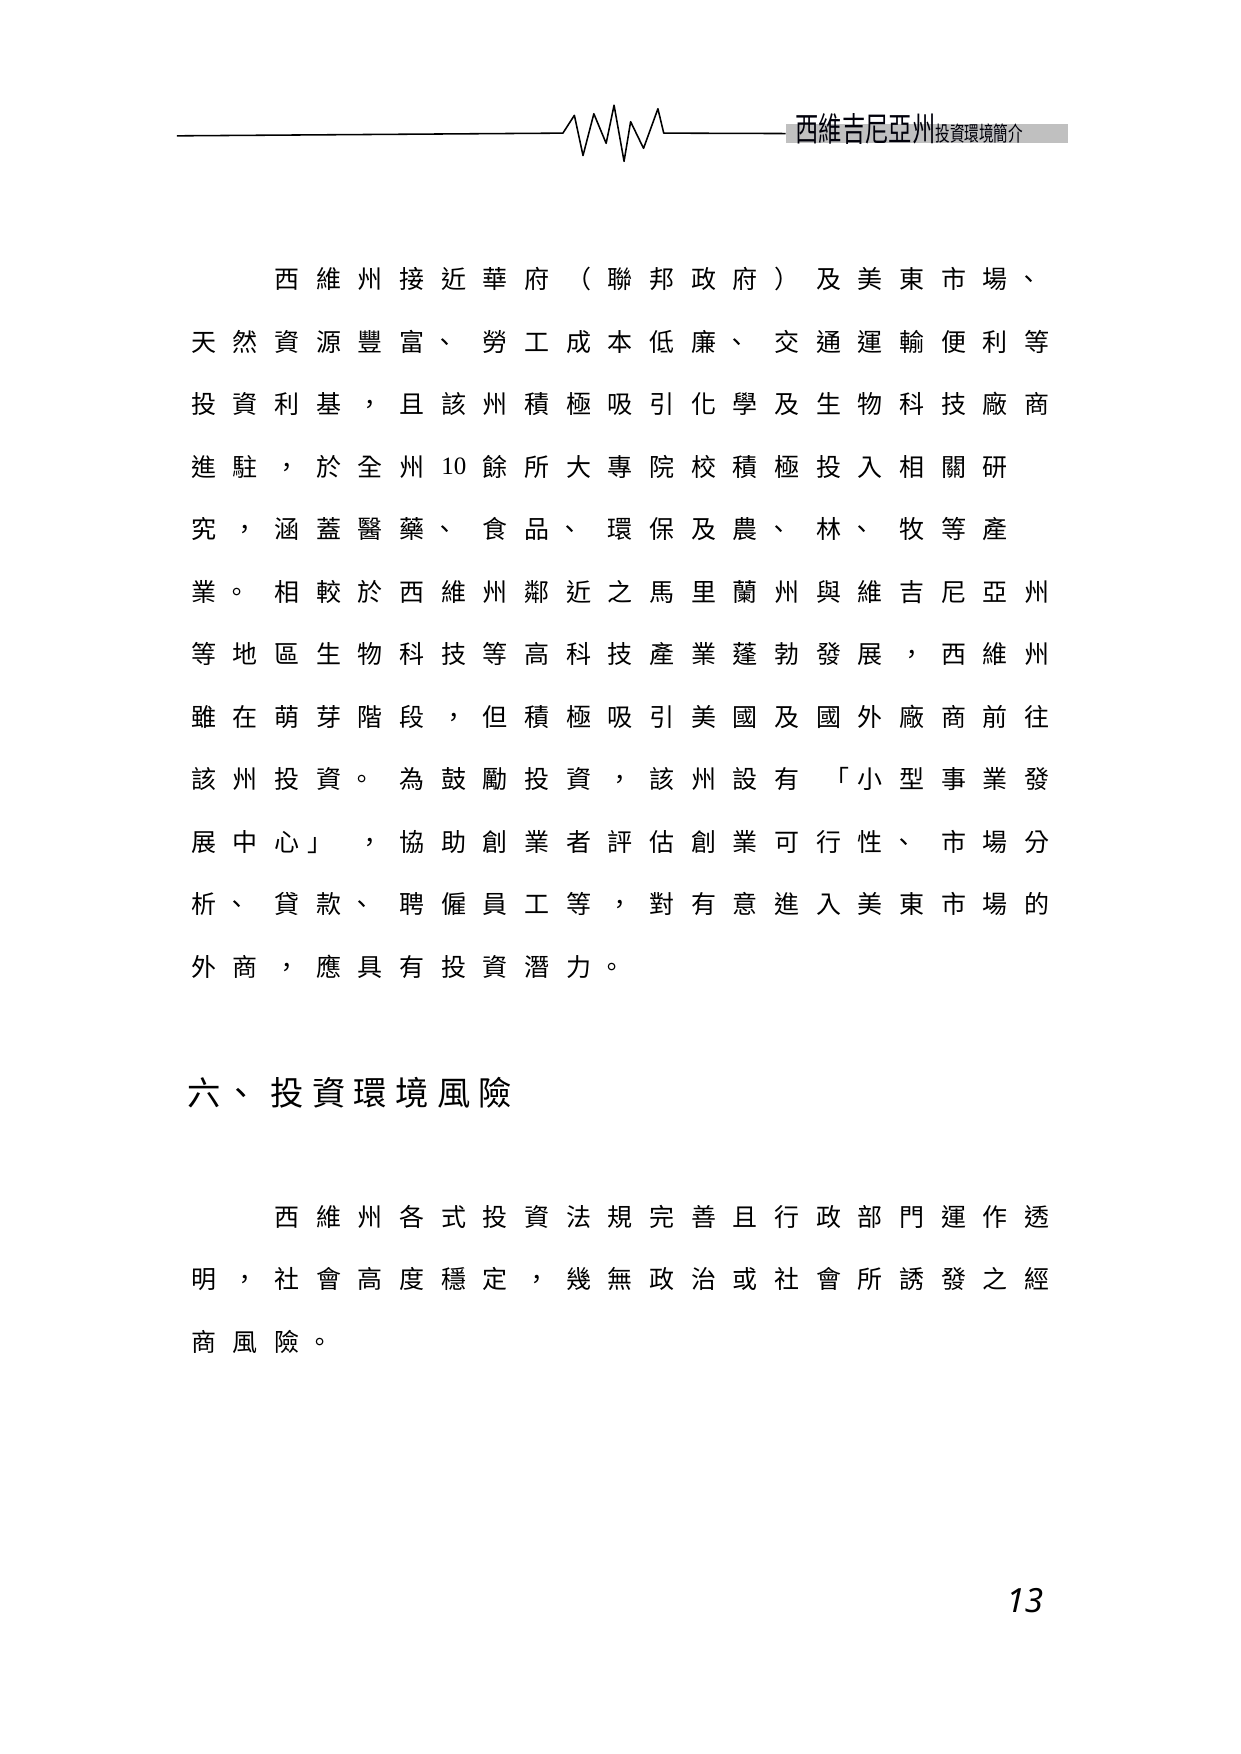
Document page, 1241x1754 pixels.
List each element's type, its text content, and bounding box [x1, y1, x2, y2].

text 六、投資環境風險 [183, 1049, 1058, 1111]
text 西維州接近華府（聯邦政府）及美東市場、天然資源豐富、勞工成本低廉、交通運輸便利等投資利基，且該州積極吸引化學及生物科技廠商進駐，於全州10餘所大專院校積極投入相關研究，涵蓋醫藥、食品、環保及農、林、牧等產業。相較於西維州鄰近之馬里蘭州與維吉尼亞州等地區生物科技等高科技產業蓬勃發展，西維州雖在萌芽階段，但積極吸引美國及國外廠商前往該州投資。為鼓勵投資，該州設有「小型事業發展中心」，協助創業者評估創業可行性、市場分析、貸款、聘僱員工等，對有意進入美東市場的外商，應具有投資潛力。 [183, 236, 1058, 986]
text 西維州各式投資法規完善且行政部門運作透明，社會高度穩定，幾無政治或社會所誘發之經商風險。 [183, 1174, 1058, 1361]
